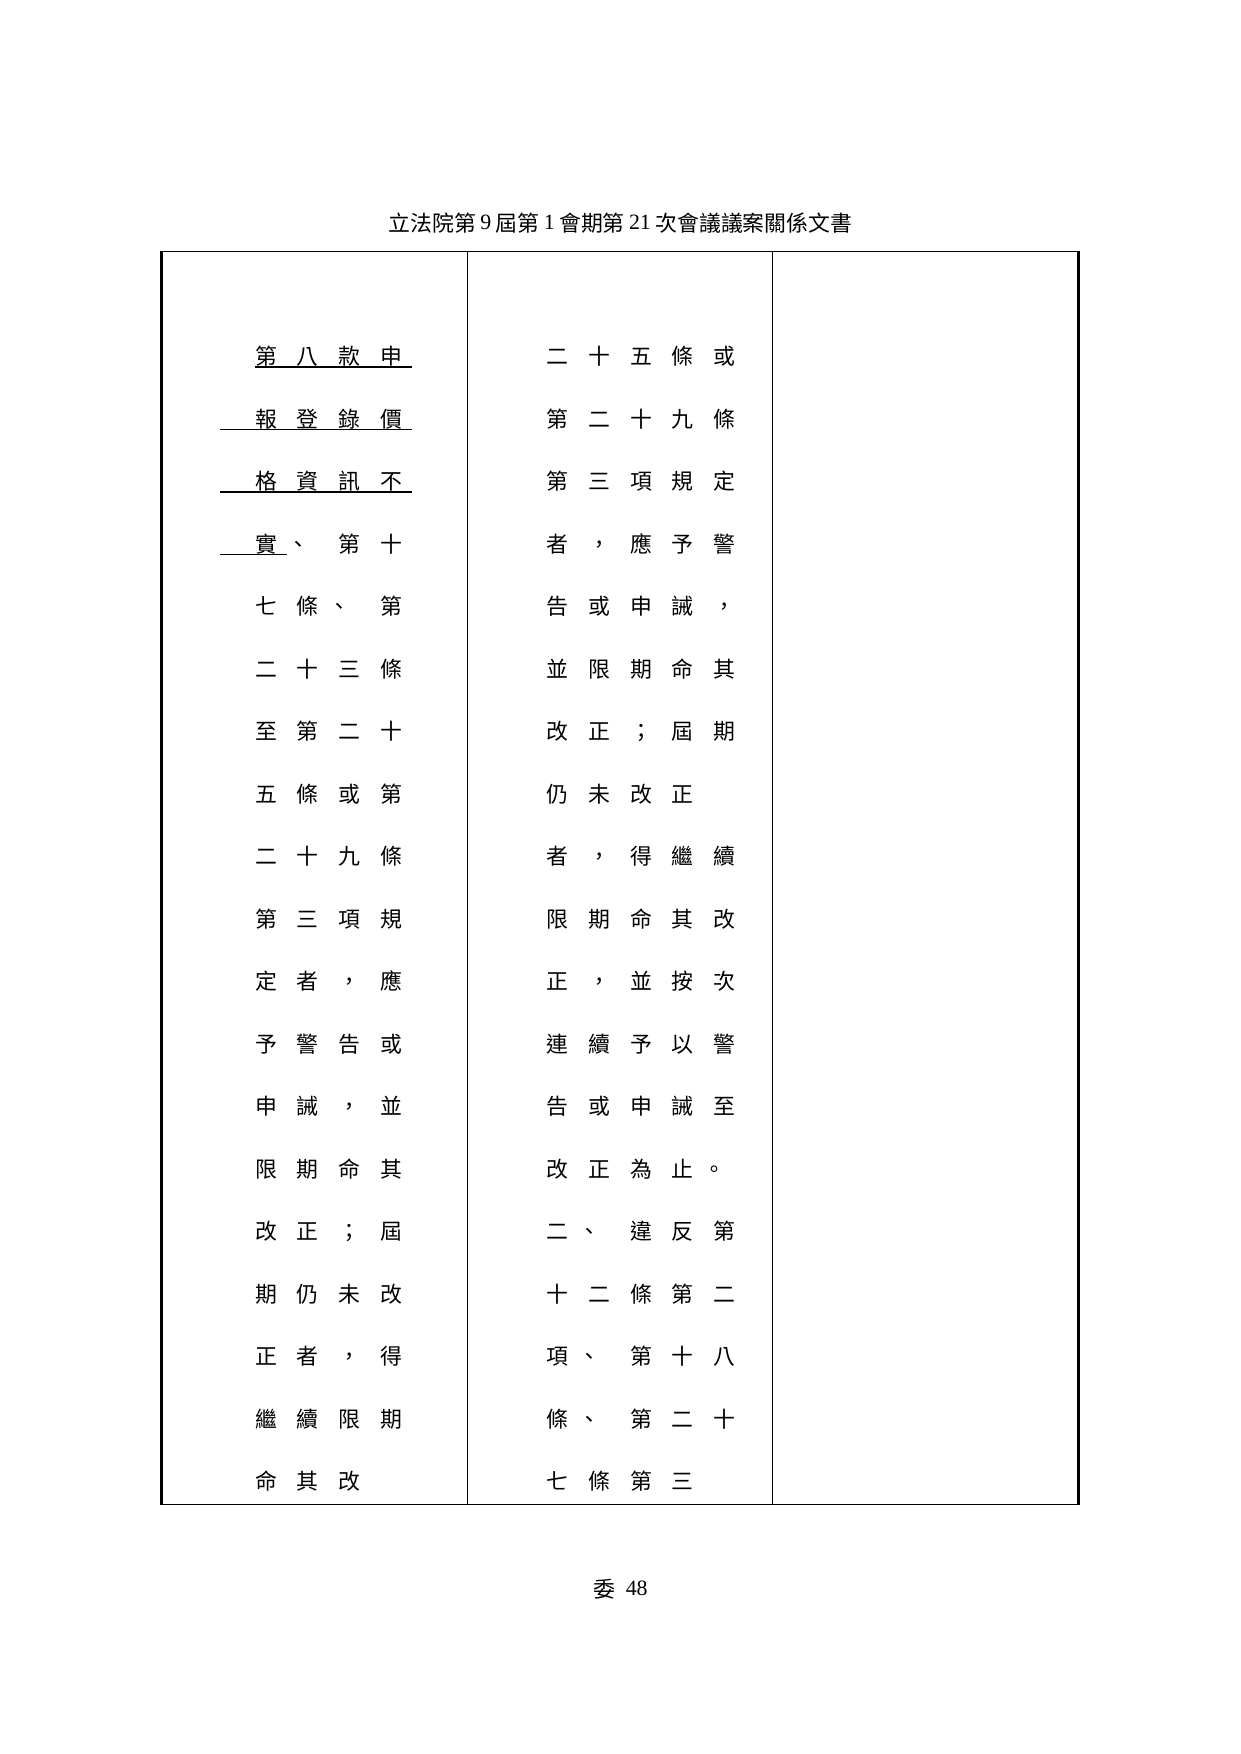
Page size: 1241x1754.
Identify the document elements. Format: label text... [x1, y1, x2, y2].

table_cell 第八款申報登錄價格資訊不實、第十七條、第二十三條至第二十五條或第二十九條第三項規定者，應予警告或申誡，並限期命其改正；屆期仍未改正者，得繼續限期命其改 [163, 252, 467, 1504]
table_cell [773, 252, 1077, 1504]
table_cell 二十五條或第二十九條第三項規定者，應予警告或申誡，並限期命其改正；屆期仍未改正者，得繼續限期命其改正，並按次連續予以警告或申誡至改正為止。 二、違反第十二條第二項、第十八條、第二十七條第三 [468, 252, 772, 1504]
